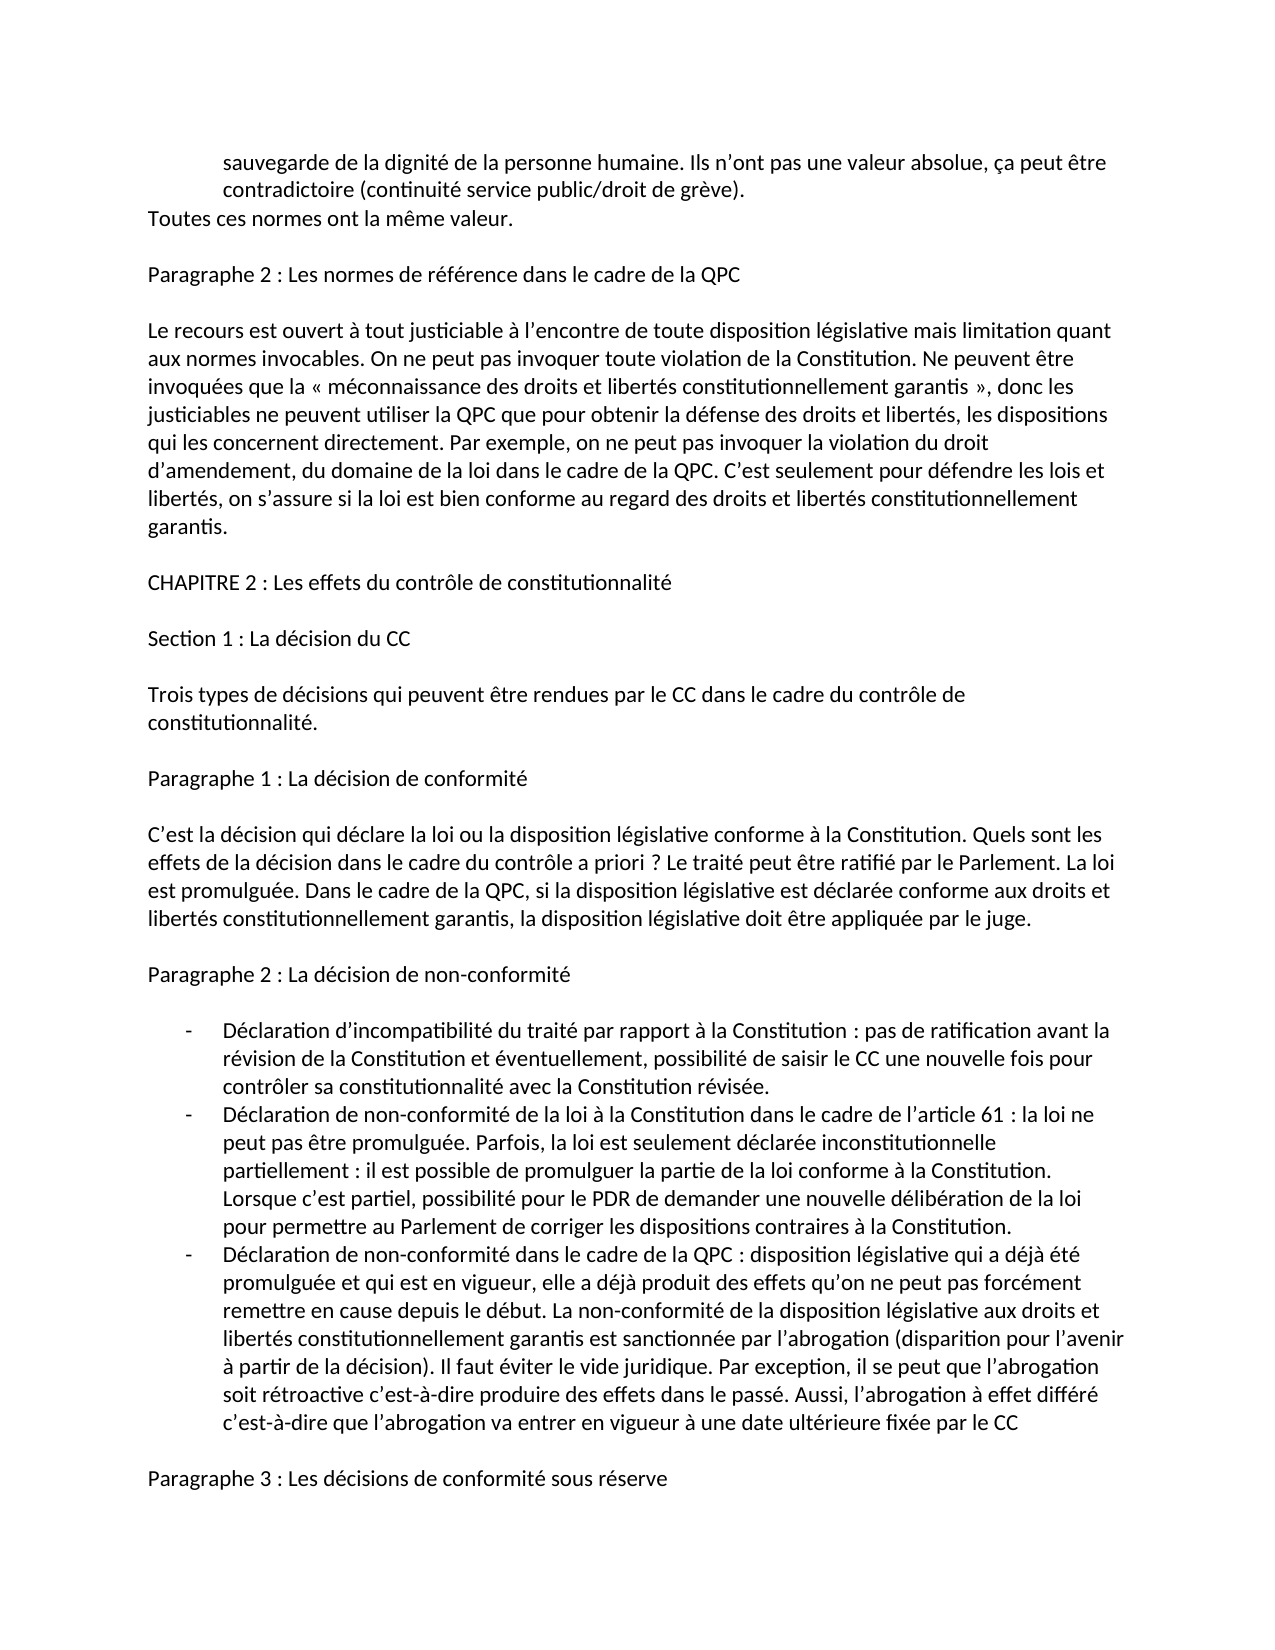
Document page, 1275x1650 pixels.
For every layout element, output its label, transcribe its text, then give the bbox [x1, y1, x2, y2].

list Déclaration de non-conformité dans le cadre de la QPC : disposition législative qui a déjà été promulguée et qui est en vigueur, elle a déjà produit des effets qu’on ne peut pas forcément remettre en cause depuis le début. La non-conformité de la disposition législative aux droits et libertés constitutionnellement garantis est sanctionnée par l’abrogation (disparition pour l’avenir à partir de la décision). Il faut éviter le vide juridique. Par exception, il se peut que l’abrogation soit rétroactive c’est-à-dire produire des effets dans le passé. Aussi, l’abrogation à effet différé c’est-à-dire que l’abrogation va entrer en vigueur à une date ultérieure fixée par le CC [185, 1240, 1127, 1437]
text Trois types de décisions qui peuvent être rendues par le CC dans le cadre du contrôle de constitutionnalité. [148, 680, 1127, 736]
text C’est la décision qui déclare la loi ou la disposition législative conforme à la Constitution. Quels sont les effets de la décision dans le cadre du contrôle a priori ? Le traité peut être ratifié par le Parlement. La loi est promulguée. Dans le cadre de la QPC, si la disposition législative est déclarée conforme aux droits et libertés constitutionnellement garantis, la disposition législative doit être appliquée par le juge. [148, 820, 1127, 932]
text Paragraphe 1 : La décision de conformité [148, 764, 1127, 792]
text CHAPITRE 2 : Les effets du contrôle de constitutionnalité [148, 568, 1127, 596]
list sauvegarde de la dignité de la personne humaine. Ils n’ont pas une valeur absolue, ça peut être contradictoire (continuité service public/droit de grève). [185, 148, 1127, 204]
text Toutes ces normes ont la même valeur. [148, 204, 1127, 232]
text Paragraphe 2 : Les normes de référence dans le cadre de la QPC [148, 260, 1127, 288]
list Déclaration de non-conformité de la loi à la Constitution dans le cadre de l’article 61 : la loi ne peut pas être promulguée. Parfois, la loi est seulement déclarée inconstitutionnelle partiellement : il est possible de promulguer la partie de la loi conforme à la Constitution. Lorsque c’est partiel, possibilité pour le PDR de demander une nouvelle délibération de la loi pour permettre au Parlement de corriger les dispositions contraires à la Constitution. [185, 1100, 1127, 1240]
text Section 1 : La décision du CC [148, 624, 1127, 652]
text Paragraphe 3 : Les décisions de conformité sous réserve [148, 1464, 1127, 1493]
text Paragraphe 2 : La décision de non-conformité [148, 960, 1127, 988]
text Le recours est ouvert à tout justiciable à l’encontre de toute disposition législative mais limitation quant aux normes invocables. On ne peut pas invoquer toute violation de la Constitution. Ne peuvent être invoquées que la « méconnaissance des droits et libertés constitutionnellement garantis », donc les justiciables ne peuvent utiliser la QPC que pour obtenir la défense des droits et libertés, les dispositions qui les concernent directement. Par exemple, on ne peut pas invoquer la violation du droit d’amendement, du domaine de la loi dans le cadre de la QPC. C’est seulement pour défendre les lois et libertés, on s’assure si la loi est bien conforme au regard des droits et libertés constitutionnellement garantis. [148, 316, 1127, 540]
list Déclaration d’incompatibilité du traité par rapport à la Constitution : pas de ratification avant la révision de la Constitution et éventuellement, possibilité de saisir le CC une nouvelle fois pour contrôler sa constitutionnalité avec la Constitution révisée. [185, 1016, 1127, 1100]
